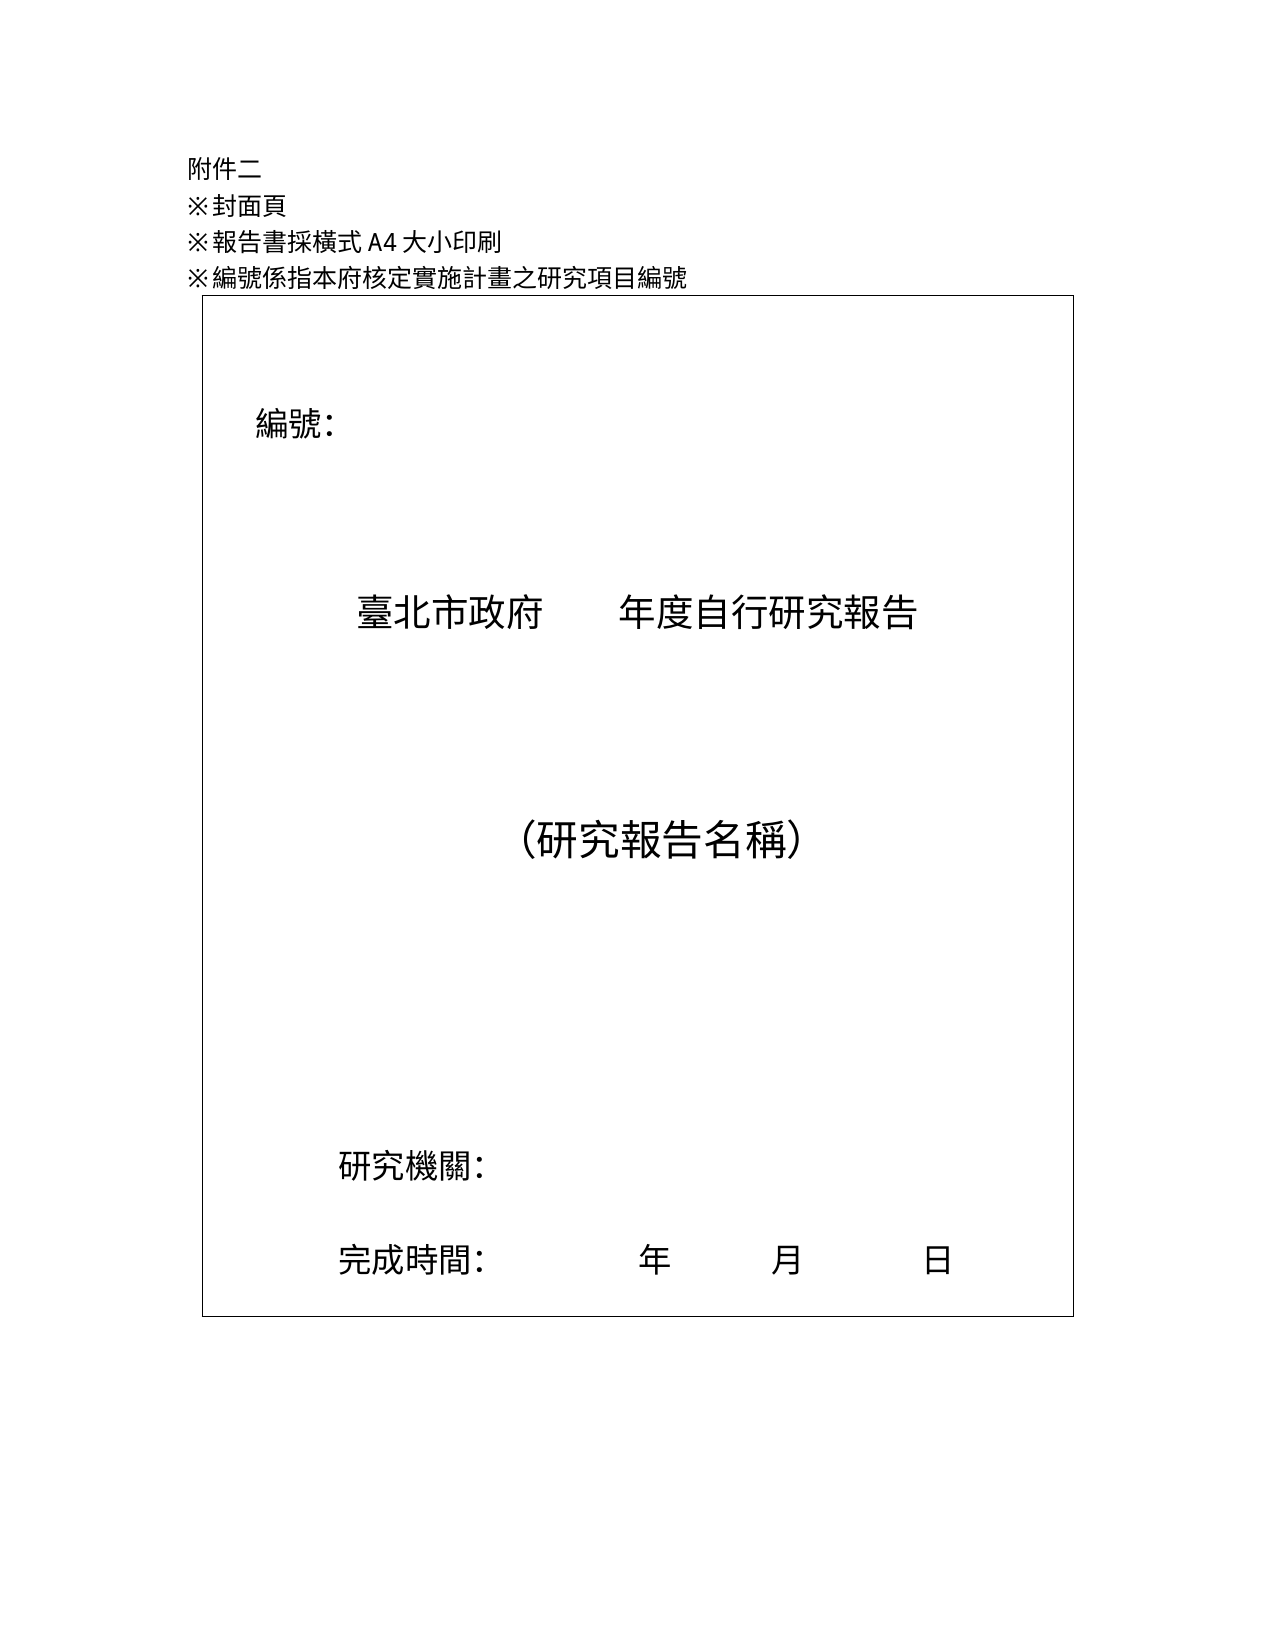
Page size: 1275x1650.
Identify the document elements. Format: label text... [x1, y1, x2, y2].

list 報告書採橫式A4大小印刷 [187, 222, 1087, 259]
table_header 編號： 臺北市政府 年度自行研究報告 （研究報告名稱） 研究機關： 完成時間： 年 月 日 [203, 296, 1073, 1316]
text 附件二 [187, 150, 1087, 186]
list 編號係指本府核定實施計畫之研究項目編號 [187, 259, 1087, 295]
list 封面頁 [187, 186, 1087, 222]
